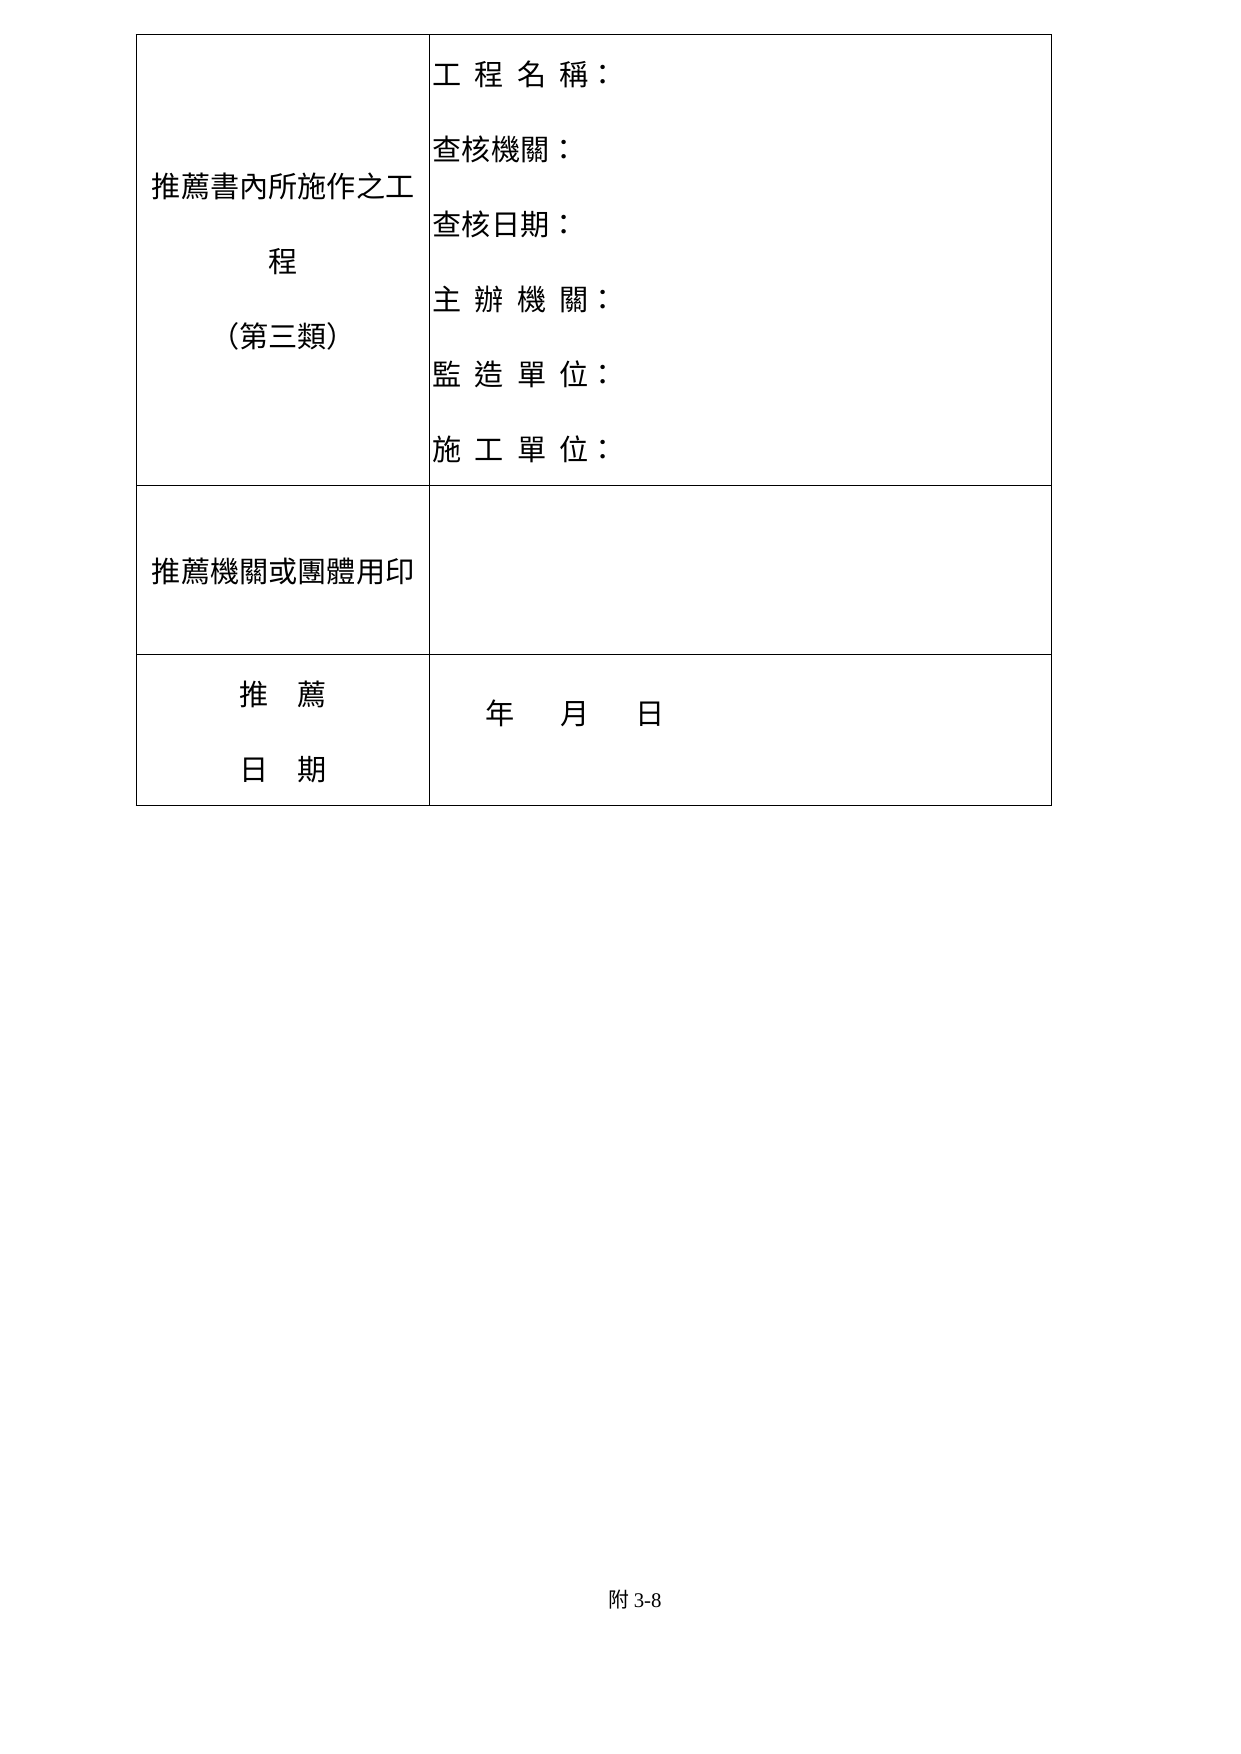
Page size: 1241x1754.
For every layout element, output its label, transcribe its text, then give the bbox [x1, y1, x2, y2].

table_cell 推薦書內所施作之工程 （第三類） [137, 35, 429, 485]
table_cell 推 薦 日 期 [137, 655, 429, 805]
table_cell [430, 486, 1051, 654]
table_cell 工 程 名 稱： 查核機關： 查核日期： 主 辦 機 關： 監 造 單 位： 施 工 單 位： [430, 35, 1051, 485]
table_cell 推薦機關或團體用印 [137, 486, 429, 654]
table_cell 年 月 日 [430, 655, 1051, 805]
